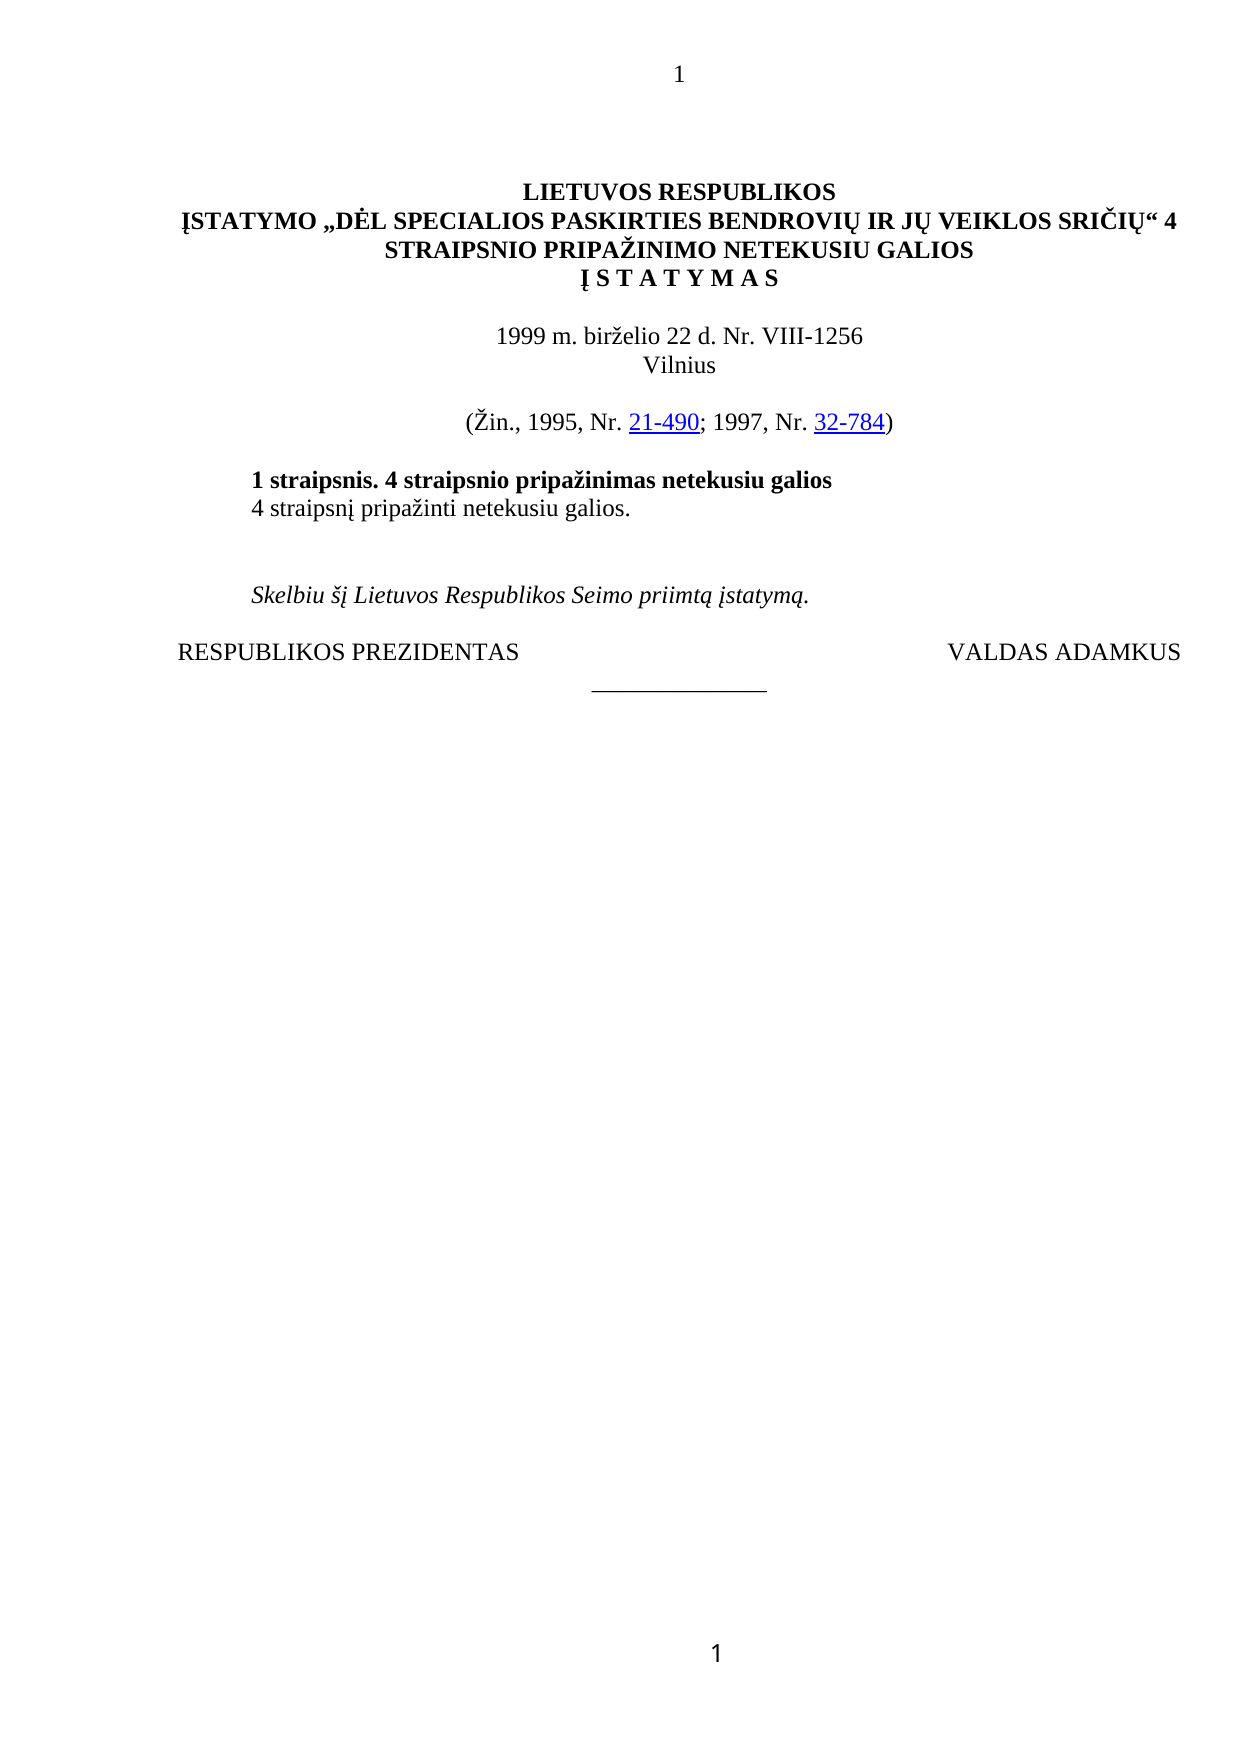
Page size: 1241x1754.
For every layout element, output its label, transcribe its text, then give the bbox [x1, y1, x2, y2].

text LIETUVOS RESPUBLIKOS [177, 177, 1181, 206]
text RESPUBLIKOS PREZIDENTAS VALDAS ADAMKUS [177, 637, 1181, 666]
text Vilnius [177, 350, 1181, 378]
text ______________ [177, 666, 1181, 695]
text 4 straipsnį pripažinti netekusiu galios. [177, 493, 1181, 522]
text Į S T A T Y M A S [177, 263, 1181, 292]
text 1999 m. birželio 22 d. Nr. VIII-1256 [177, 321, 1181, 350]
text ĮSTATYMO „DĖL SPECIALIOS PASKIRTIES BENDROVIŲ IR JŲ VEIKLOS SRIČIŲ“ 4 STRAIPSNIO PRIPAŽINIMO NETEKUSIU GALIOS [177, 206, 1181, 263]
text (Žin., 1995, Nr. 21-490; 1997, Nr. 32-784) [177, 407, 1181, 436]
text Skelbiu šį Lietuvos Respublikos Seimo priimtą įstatymą. [177, 580, 1181, 608]
text 1 straipsnis. 4 straipsnio pripažinimas netekusiu galios [177, 465, 1181, 493]
